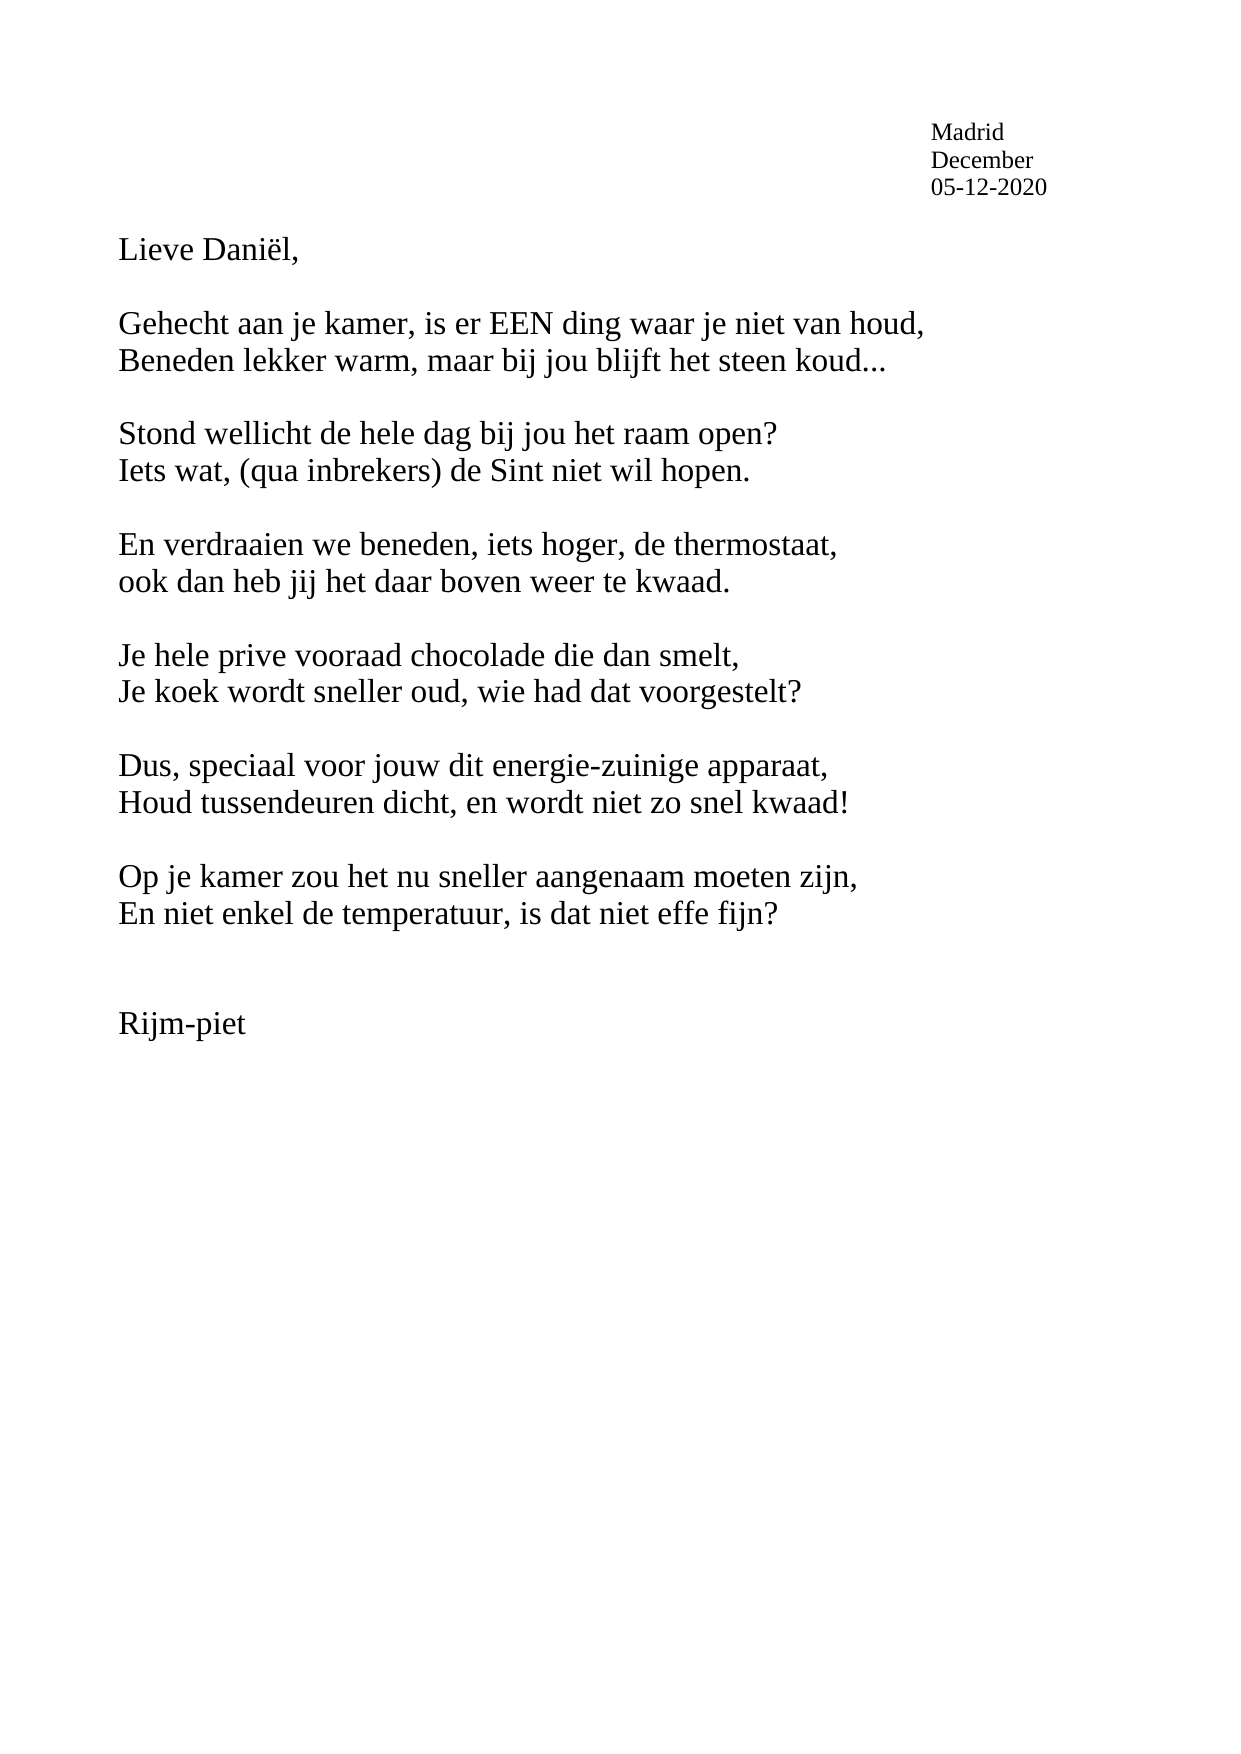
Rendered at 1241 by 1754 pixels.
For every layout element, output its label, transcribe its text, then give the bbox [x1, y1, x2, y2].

text Je koek wordt sneller oud, wie had dat voorgestelt? [118, 673, 1122, 710]
text Lieve Daniël, [118, 231, 1122, 268]
text Beneden lekker warm, maar bij jou blijft het steen koud... [118, 341, 1122, 378]
text Rijm-piet [118, 1005, 1122, 1042]
text Gehecht aan je kamer, is er EEN ding waar je niet van houd, [118, 304, 1122, 341]
text Iets wat, (qua inbrekers) de Sint niet wil hopen. [118, 452, 1122, 489]
text Je hele prive vooraad chocolade die dan smelt, [118, 636, 1122, 673]
text En verdraaien we beneden, iets hoger, de thermostaat, [118, 526, 1122, 563]
text Op je kamer zou het nu sneller aangenaam moeten zijn, [118, 858, 1122, 894]
text Dus, speciaal voor jouw dit energie-zuinige apparaat, [118, 747, 1122, 784]
text En niet enkel de temperatuur, is dat niet effe fijn? [118, 894, 1122, 931]
text Stond wellicht de hele dag bij jou het raam open? [118, 415, 1122, 452]
text ook dan heb jij het daar boven weer te kwaad. [118, 563, 1122, 599]
text Houd tussendeuren dicht, en wordt niet zo snel kwaad! [118, 784, 1122, 821]
